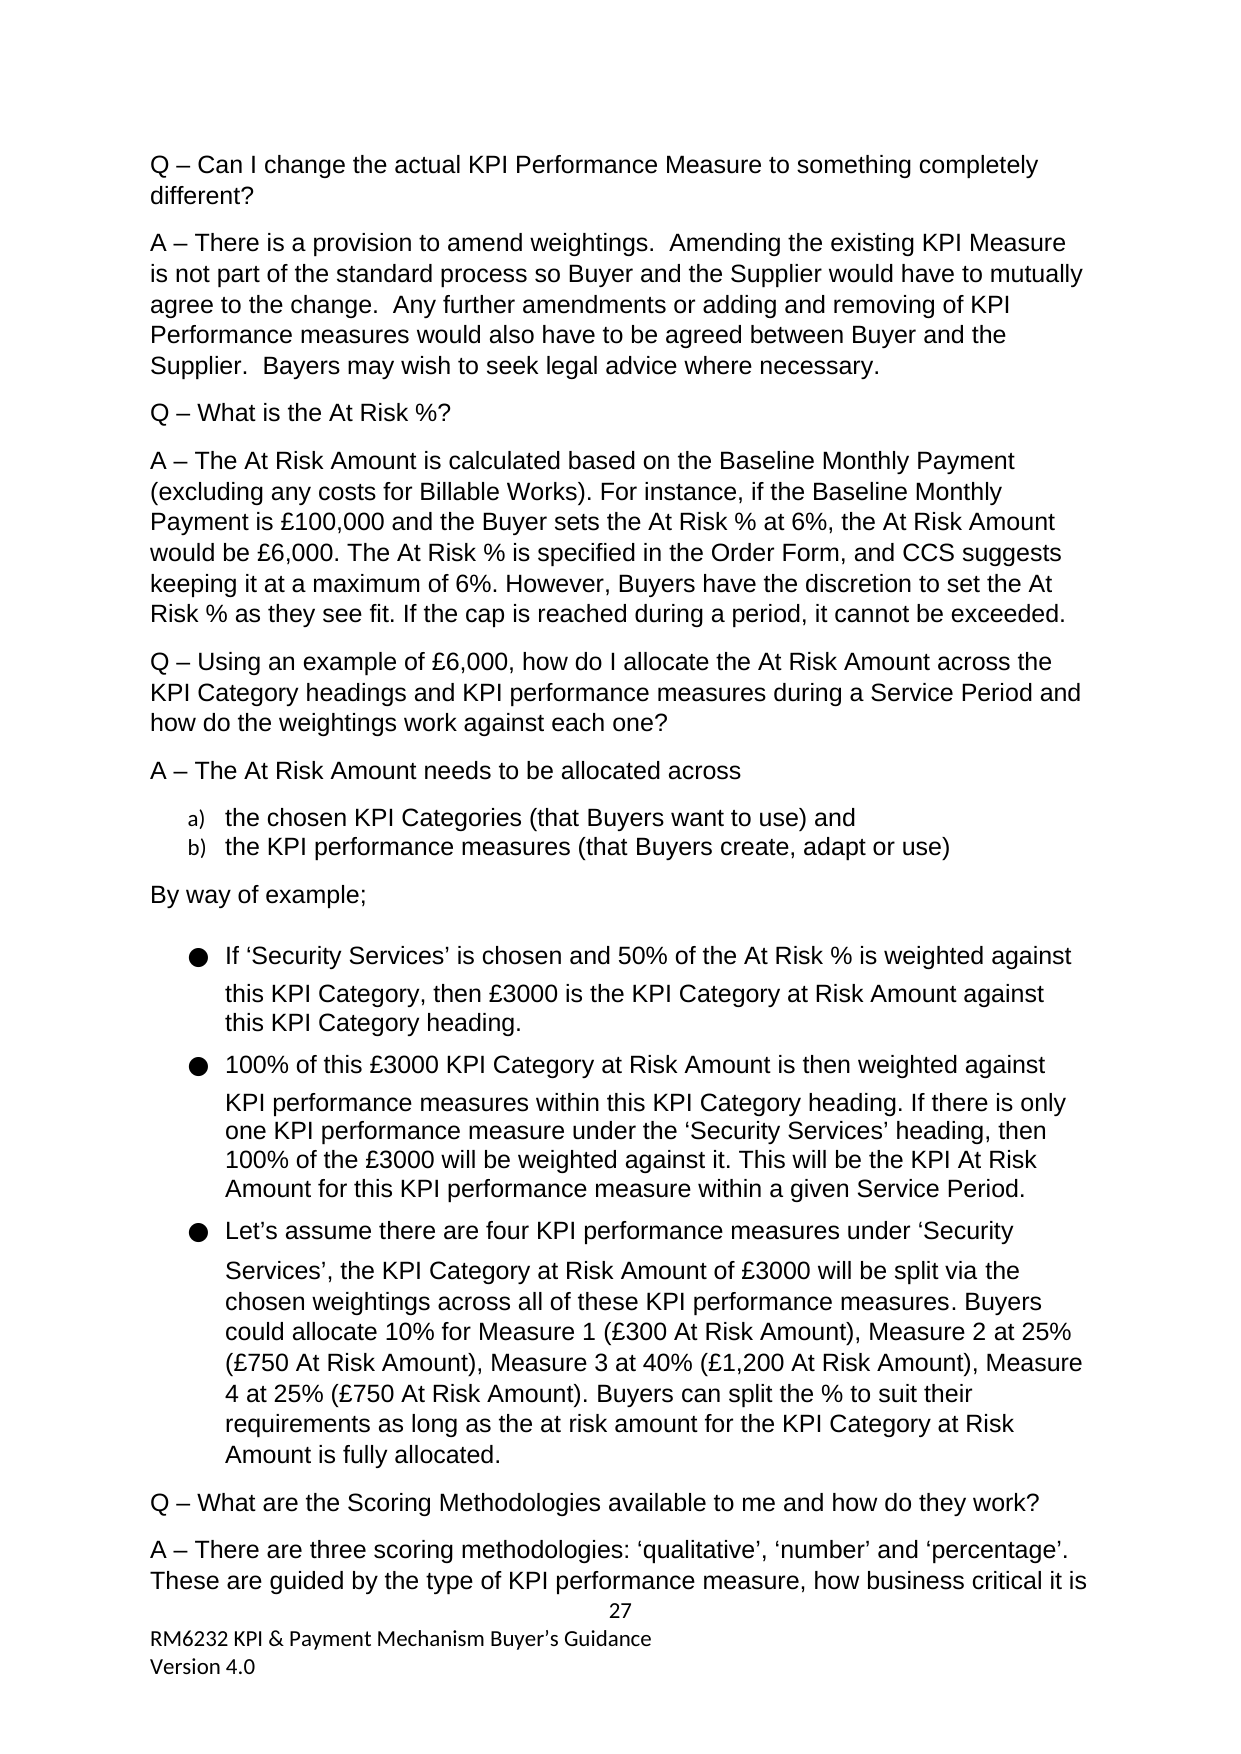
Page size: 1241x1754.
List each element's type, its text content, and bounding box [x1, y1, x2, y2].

text A – The At Risk Amount is calculated based on the Baseline Monthly Payment (excluding any costs for Billable Works). For instance, if the Baseline Monthly Payment is £100,000 and the Buyer sets the At Risk % at 6%, the At Risk Amount would be £6,000. The At Risk % is specified in the Order Form, and CCS suggests keeping it at a maximum of 6%. However, Buyers have the discretion to set the At Risk % as they see fit. If the cap is reached during a period, it cannot be exceeded. [150, 446, 1090, 628]
list 100% of this £3000 KPI Category at Risk Amount is then weighted against KPI performance measures within this KPI Category heading. If there is only one KPI performance measure under the ‘Security Services’ heading, then 100% of the £3000 will be weighted against it. This will be the KPI At Risk Amount for this KPI performance measure within a given Service Period. [187, 1036, 1090, 1202]
list the KPI performance measures (that Buyers create, adapt or use) [187, 832, 1090, 861]
text Q – Using an example of £6,000, how do I allocate the At Risk Amount across the KPI Category headings and KPI performance measures during a Service Period and how do the weightings work against each one? [150, 647, 1090, 737]
list the chosen KPI Categories (that Buyers want to use) and [187, 803, 1090, 832]
text Q – Can I change the actual KPI Performance Measure to something completely different? [150, 150, 1090, 209]
list Let’s assume there are four KPI performance measures under ‘Security Services’, the KPI Category at Risk Amount of £3000 will be split via the chosen weightings across all of these KPI performance measures. Buyers could allocate 10% for Measure 1 (£300 At Risk Amount), Measure 2 at 25% (£750 At Risk Amount), Measure 3 at 40% (£1,200 At Risk Amount), Measure 4 at 25% (£750 At Risk Amount). Buyers can split the % to suit their requirements as long as the at risk amount for the KPI Category at Risk Amount is fully allocated. [187, 1202, 1090, 1469]
text A – There is a provision to amend weightings. Amending the existing KPI Measure is not part of the standard process so Buyer and the Supplier would have to mutually agree to the change. Any further amendments or adding and removing of KPI Performance measures would also have to be agreed between Buyer and the Supplier. Bayers may wish to seek legal advice where necessary. [150, 228, 1090, 380]
text A – There are three scoring methodologies: ‘qualitative’, ‘number’ and ‘percentage’. These are guided by the type of KPI performance measure, how business critical it is [150, 1535, 1090, 1594]
list If ‘Security Services’ is chosen and 50% of the At Risk % is weighted against this KPI Category, then £3000 is the KPI Category at Risk Amount against this KPI Category heading. [187, 927, 1090, 1036]
text Q – What is the At Risk %? [150, 398, 1090, 427]
text A – The At Risk Amount needs to be allocated across [150, 756, 1090, 784]
text Q – What are the Scoring Methodologies available to me and how do they work? [150, 1487, 1090, 1516]
text By way of example; [150, 880, 1090, 909]
